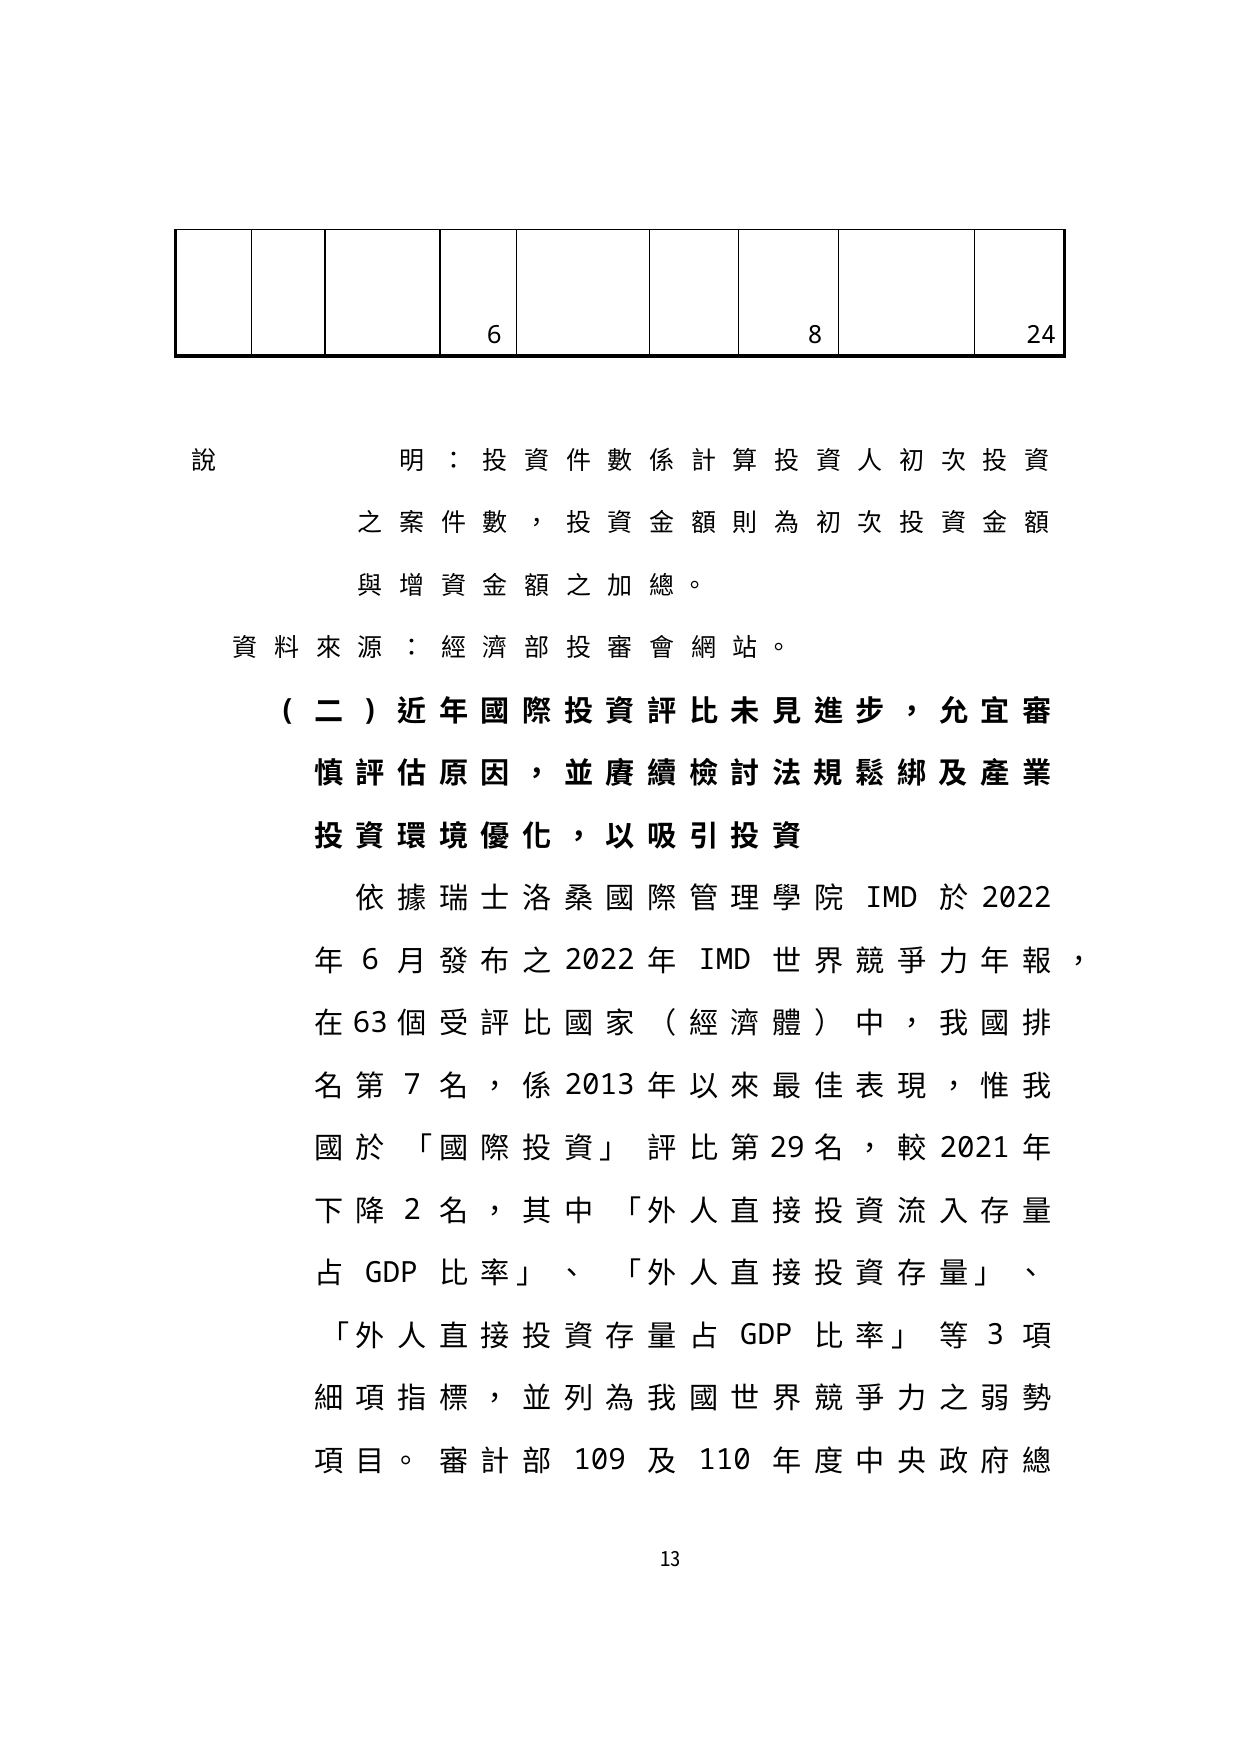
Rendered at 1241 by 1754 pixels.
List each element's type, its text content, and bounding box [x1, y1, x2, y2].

table_cell [252, 230, 324, 354]
table_cell [839, 230, 974, 354]
table_cell 24 [975, 230, 1063, 354]
text 說 明：投資件數係計算投資人初次投資之案件數，投資金額則為初次投資金額與增資金額之加總。 [182, 417, 1058, 604]
table_cell [650, 230, 738, 354]
text (二)近年國際投資評比未見進步，允宜審慎評估原因，並賡續檢討法規鬆綁及產業投資環境優化，以吸引投資 [242, 667, 1058, 854]
table_cell 8 [739, 230, 838, 354]
text 依據瑞士洛桑國際管理學院IMD於2022年6月發布之2022年IMD世界競爭力年報，在63個受評比國家（經濟體）中，我國排名第7名，係2013年以來最佳表現，惟我國於「國際投資」評比第29名，較2021年下降2名，其中「外人直接投資流入存量占GDP比率」、「外人直接投資存量」、「外人直接投資存量占GDP比率」等3項細項指標，並列為我國世界競爭力之弱勢項目。審計部109及110年度中央政府總決算審核報告即分別提具審核意見：「我國經濟表現於國際評比排名已有提升，惟尚待持續改善外國人來臺投資不足及出口市場與產品集中情形，以完善投資及貿易環境，俾利經濟穩健發展。」及「國際評比投資環境排名獲致佳績，惟外國人投資表現受評結果不佳，且相關法規遲未能修正通過，亟待檢討改善，以提升外國人來臺投資意願。」允宜審慎檢討原因，賡續檢討法規鬆綁與投資審核程序之簡化，俾以擴大吸引僑外來臺投資。 [271, 854, 1058, 1479]
table_cell 6 [441, 230, 516, 354]
table_cell [177, 230, 251, 354]
table_cell [326, 230, 439, 354]
text 資料來源：經濟部投審會網站。 [183, 604, 1058, 667]
table_cell [517, 230, 649, 354]
